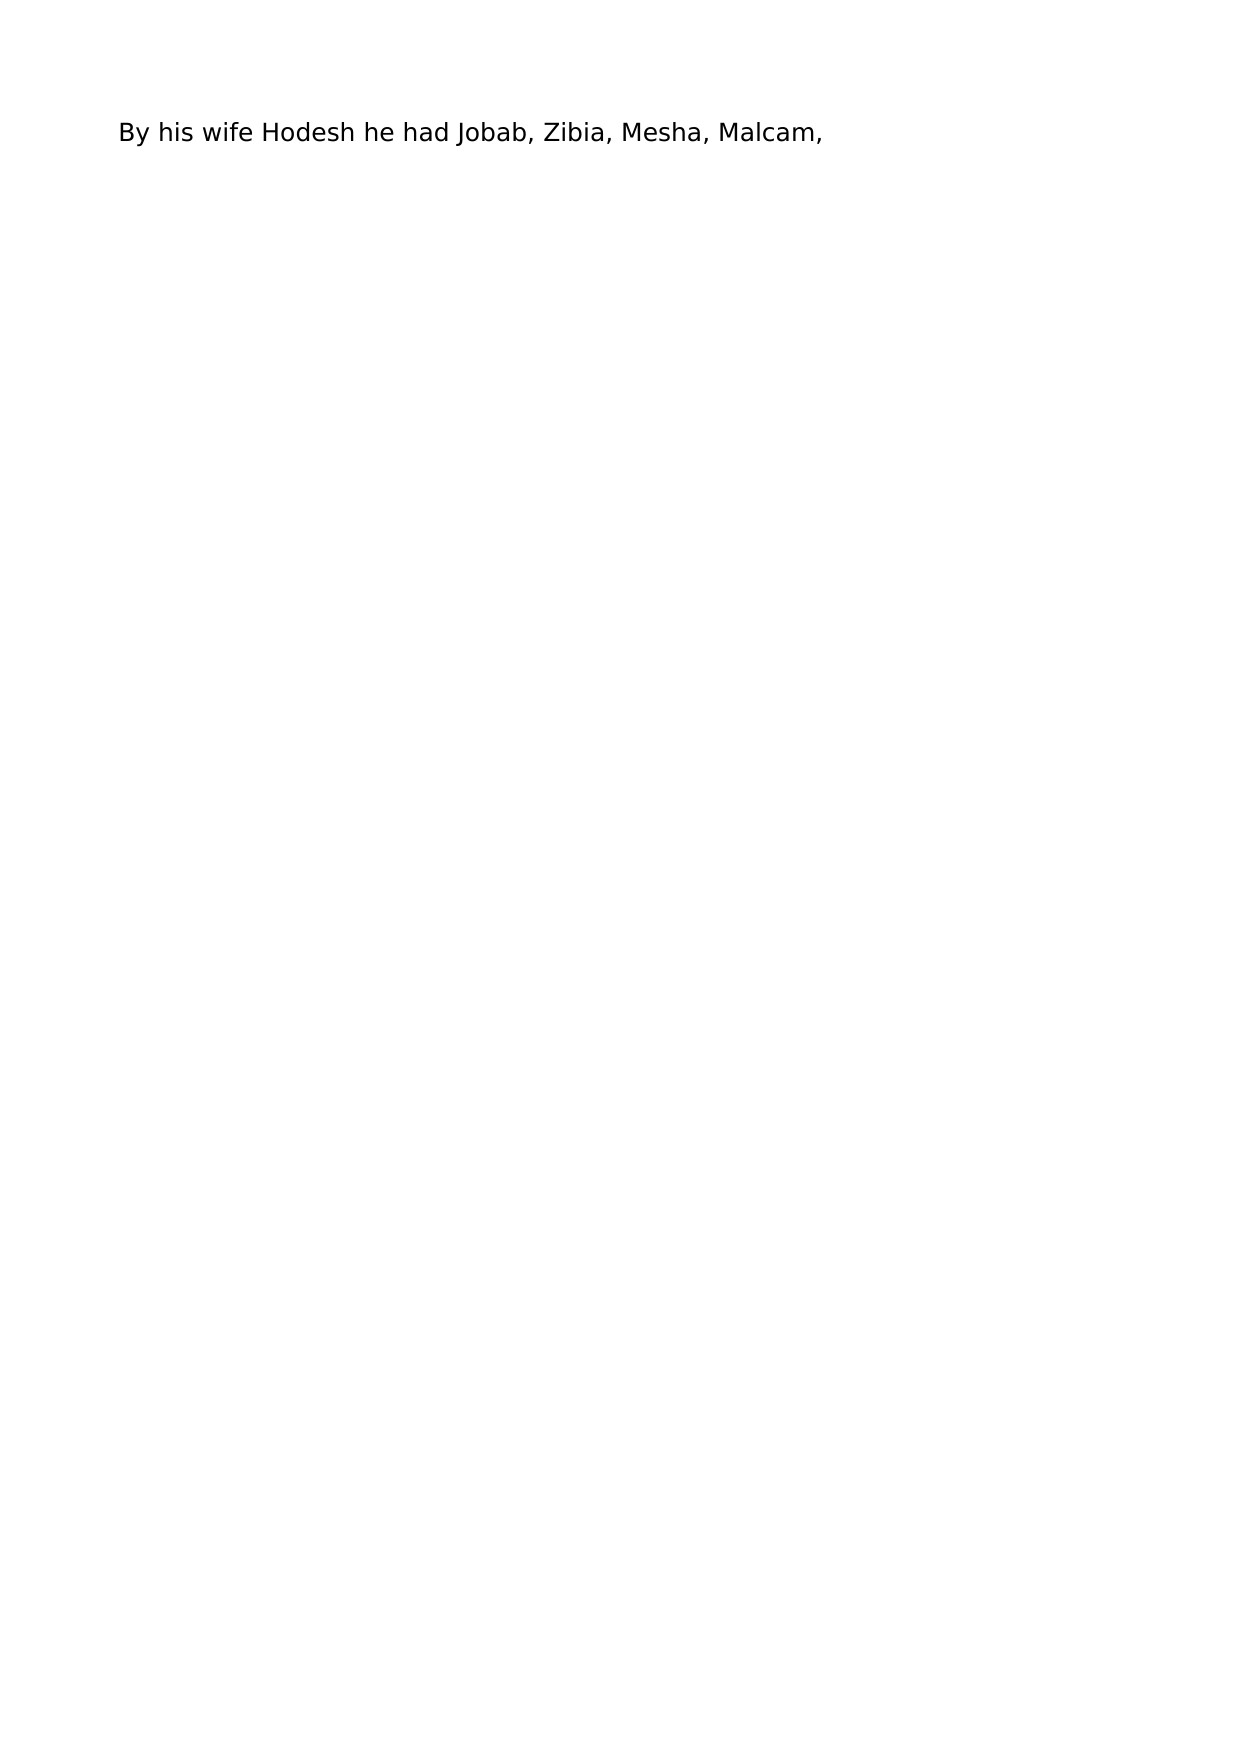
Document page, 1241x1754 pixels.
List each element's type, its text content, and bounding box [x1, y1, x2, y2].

text By his wife Hodesh he had Jobab, Zibia, Mesha, Malcam, [118, 118, 1122, 147]
